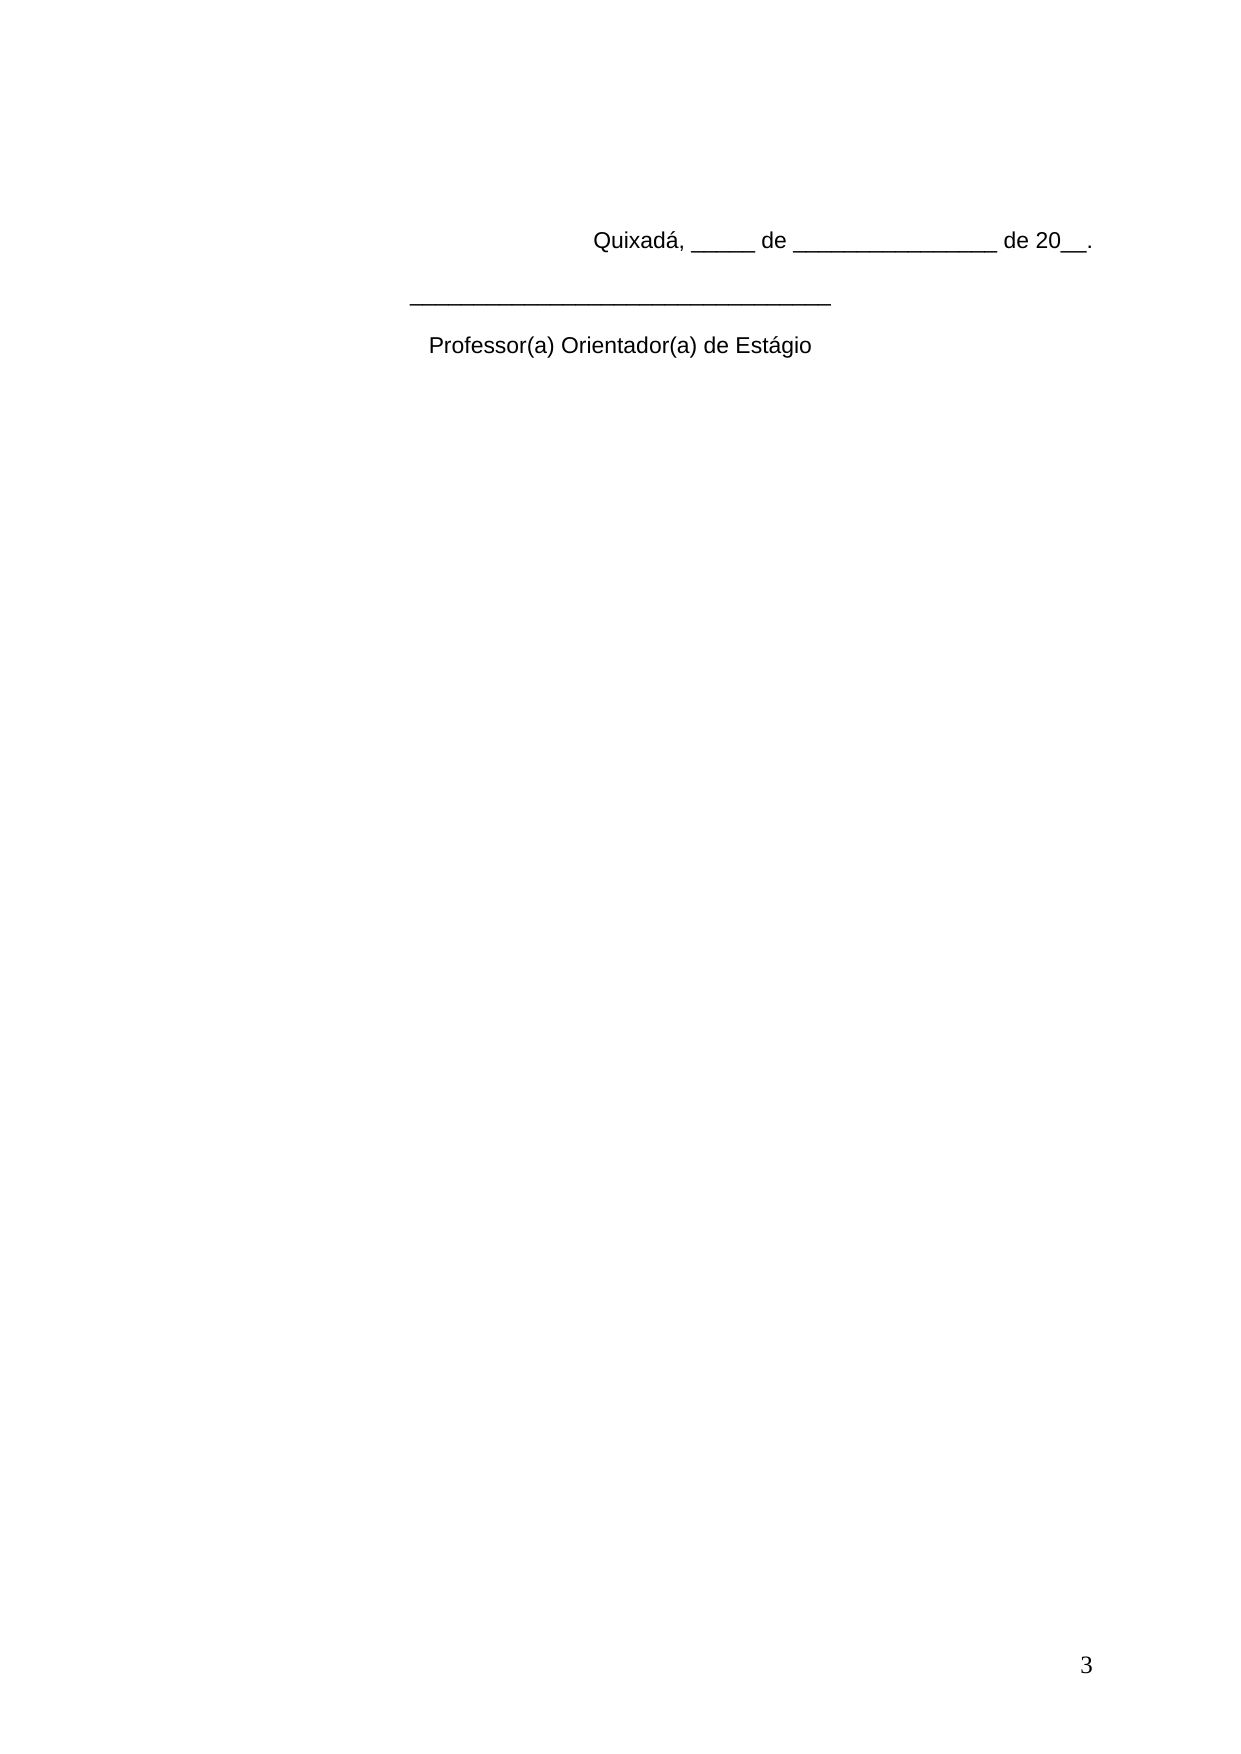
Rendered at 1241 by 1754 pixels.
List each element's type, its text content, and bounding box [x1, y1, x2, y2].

text Quixadá, _____ de ________________ de 20__. [148, 227, 1092, 253]
text Professor(a) Orientador(a) de Estágio [148, 332, 1092, 358]
text _________________________________ [148, 279, 1092, 306]
